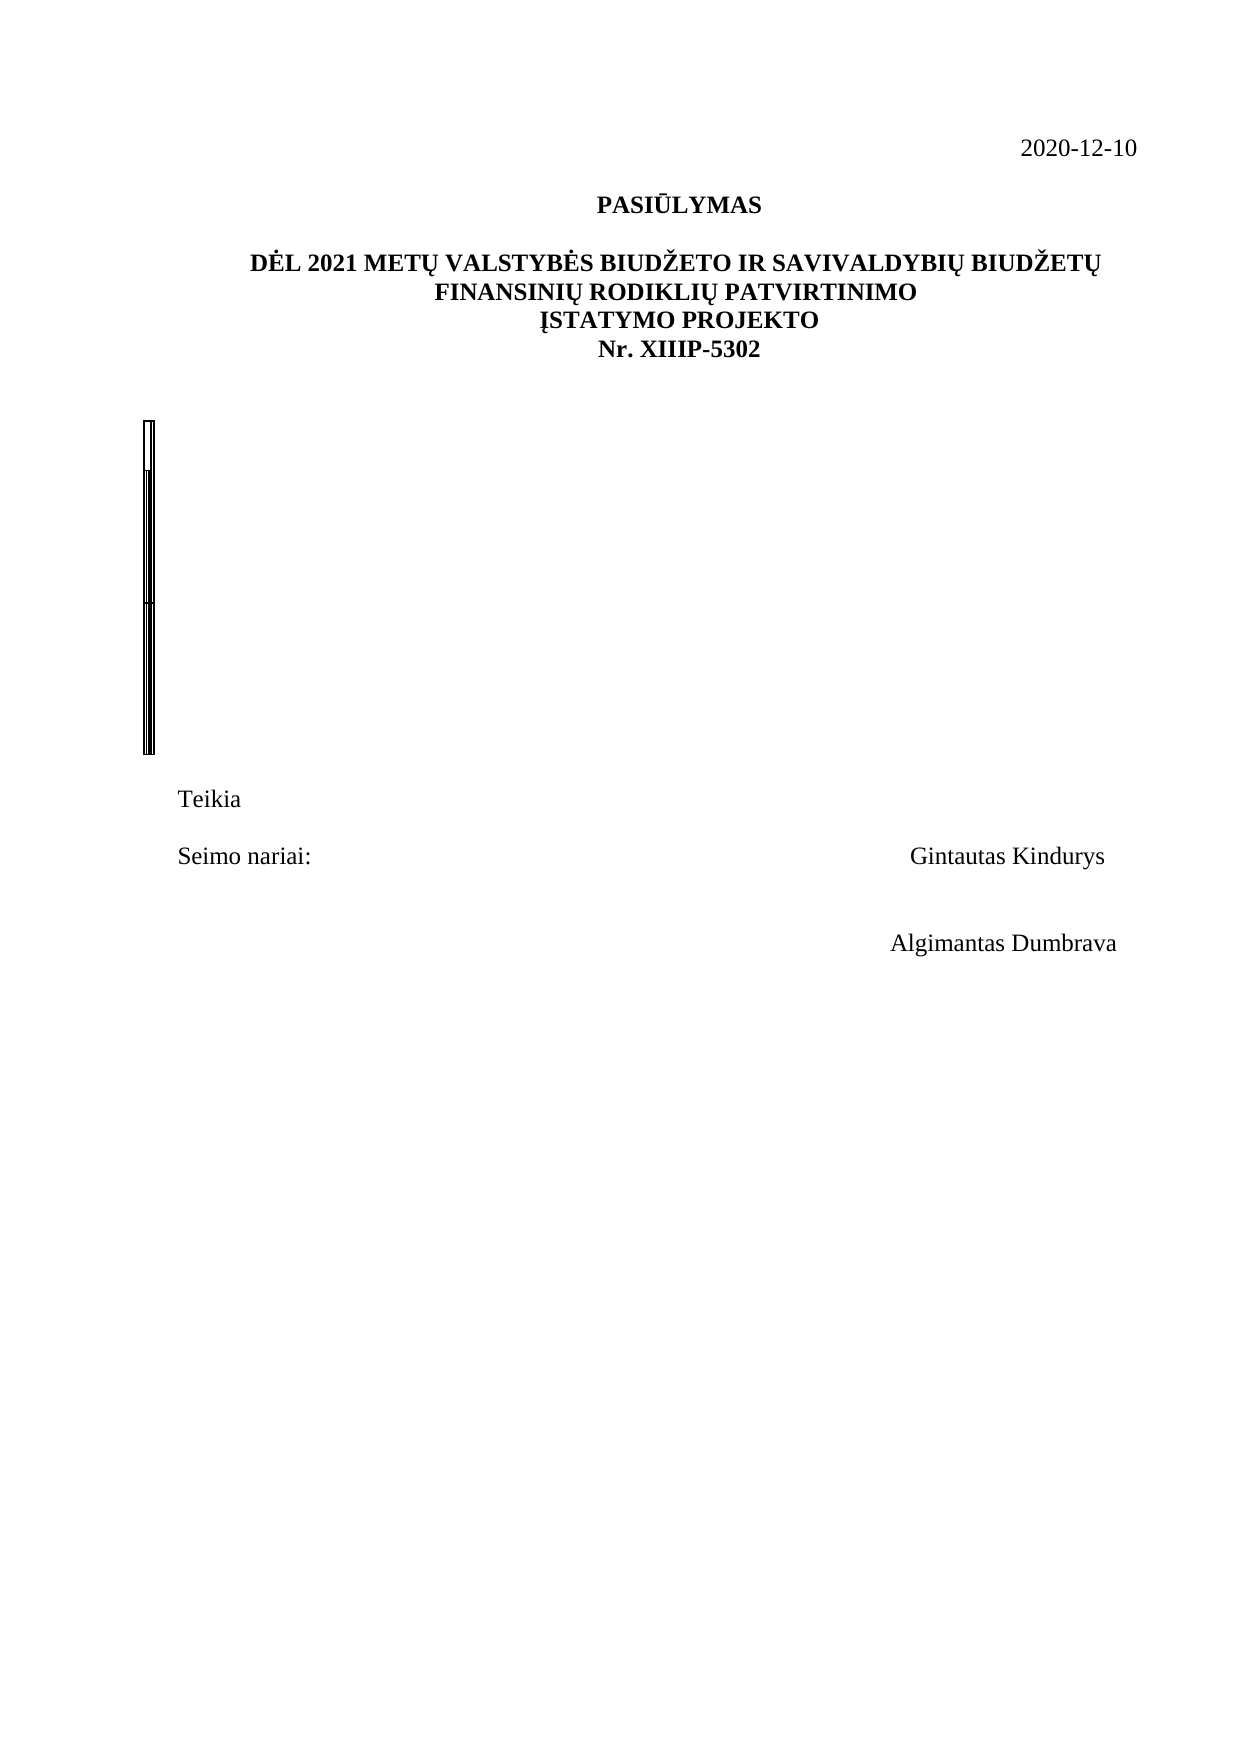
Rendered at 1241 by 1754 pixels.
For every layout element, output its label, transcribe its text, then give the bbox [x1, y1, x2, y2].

text Seimo nariai: Gintautas Kindurys [177, 841, 1181, 870]
text PASIŪLYMAS [177, 190, 1181, 219]
text Algimantas Dumbrava [177, 928, 1181, 956]
text DĖL 2021 METŲ VALSTYBĖS BIUDŽETO IR SAVIVALDYBIŲ BIUDŽETŲ [177, 248, 1181, 277]
text 2020-12-10 [177, 133, 1137, 162]
text FINANSINIŲ RODIKLIŲ PATVIRTINIMO [177, 277, 1181, 305]
text ĮSTATYMO PROJEKTO [177, 305, 1181, 334]
text Teikia [177, 784, 1181, 813]
text Nr. XIIIP-5302 [177, 334, 1181, 363]
